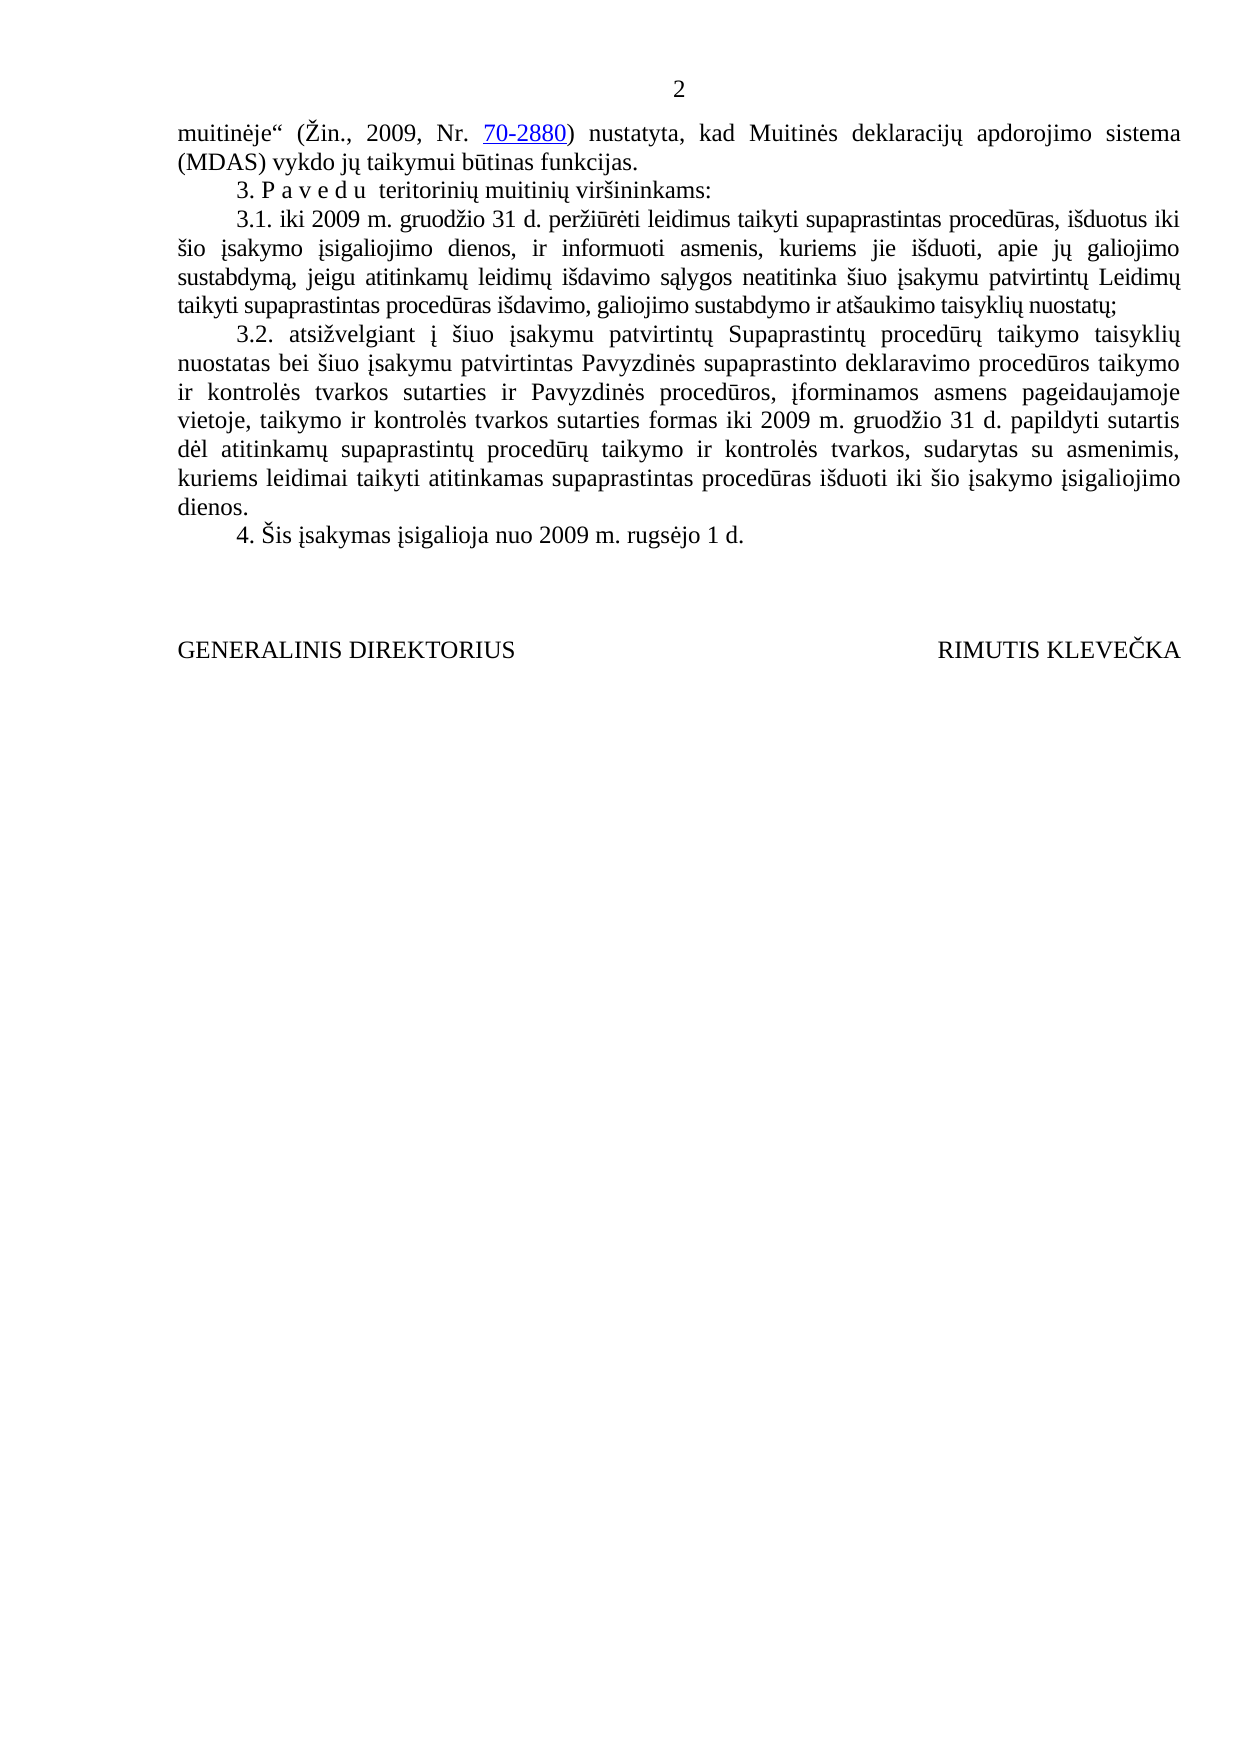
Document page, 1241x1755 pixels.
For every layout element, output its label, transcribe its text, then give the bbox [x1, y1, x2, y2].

text GENERALINIS DIREKTORIUS RIMUTIS KLEVEČKA [177, 636, 1181, 664]
text 4. Šis įsakymas įsigalioja nuo 2009 m. rugsėjo 1 d. [177, 521, 1181, 549]
text muitinėje“ (Žin., 2009, Nr. 70-2880) nustatyta, kad Muitinės deklaracijų apdorojimo sistema (MDAS) vykdo jų taikymui būtinas funkcijas. [177, 118, 1181, 176]
text 3. Pavedu teritorinių muitinių viršininkams: [177, 176, 1181, 204]
text 3.2. atsižvelgiant į šiuo įsakymu patvirtintų Supaprastintų procedūrų taikymo taisyklių nuostatas bei šiuo įsakymu patvirtintas Pavyzdinės supaprastinto deklaravimo procedūros taikymo ir kontrolės tvarkos sutarties ir Pavyzdinės procedūros, įforminamos asmens pageidaujamoje vietoje, taikymo ir kontrolės tvarkos sutarties formas iki 2009 m. gruodžio 31 d. papildyti sutartis dėl atitinkamų supaprastintų procedūrų taikymo ir kontrolės tvarkos, sudarytas su asmenimis, kuriems leidimai taikyti atitinkamas supaprastintas procedūras išduoti iki šio įsakymo įsigaliojimo dienos. [177, 319, 1181, 521]
text 3.1. iki 2009 m. gruodžio 31 d. peržiūrėti leidimus taikyti supaprastintas procedūras, išduotus iki šio įsakymo įsigaliojimo dienos, ir informuoti asmenis, kuriems jie išduoti, apie jų galiojimo sustabdymą, jeigu atitinkamų leidimų išdavimo sąlygos neatitinka šiuo įsakymu patvirtintų Leidimų taikyti supaprastintas procedūras išdavimo, galiojimo sustabdymo ir atšaukimo taisyklių nuostatų; [177, 204, 1181, 319]
